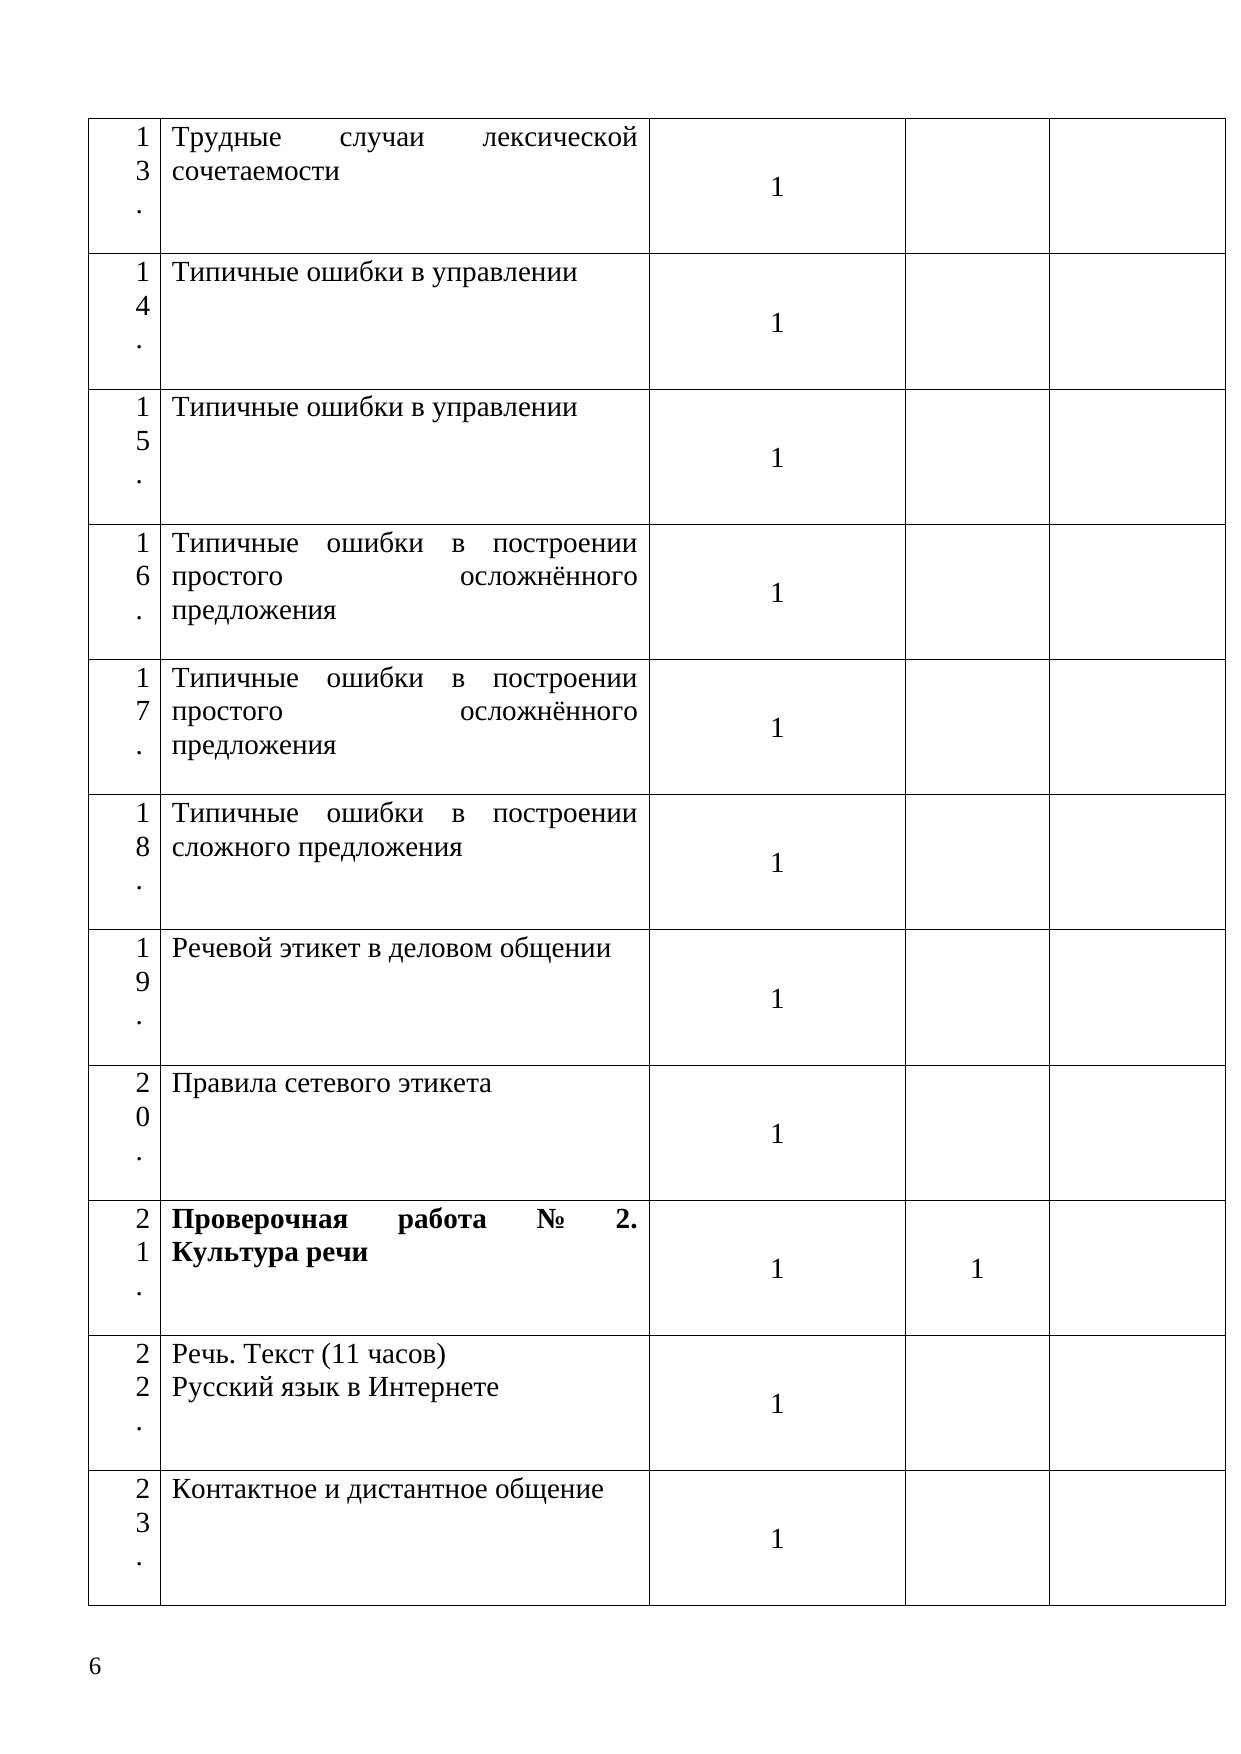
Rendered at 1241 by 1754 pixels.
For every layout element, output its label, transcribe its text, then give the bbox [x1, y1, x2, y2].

table_cell 1 [650, 254, 905, 388]
table_cell [89, 254, 160, 388]
table_cell [1050, 930, 1225, 1064]
table_cell 1 [906, 1201, 1049, 1335]
table_cell [1050, 795, 1225, 929]
table_cell [906, 254, 1049, 388]
table_cell Контактное и дистантное общение [161, 1471, 649, 1605]
table_cell Правила сетевого этикета [161, 1066, 649, 1200]
table_cell [906, 660, 1049, 794]
table_cell [1050, 525, 1225, 659]
table_cell 1 [650, 390, 905, 524]
table_cell Типичные ошибки в построении простого осложнённого предложения [161, 525, 649, 659]
table_cell [89, 119, 160, 253]
table_cell 1 [650, 660, 905, 794]
table_cell [906, 1471, 1049, 1605]
table_cell Проверочная работа № 2. Культура речи [161, 1201, 649, 1335]
table_cell [89, 1336, 160, 1470]
table_cell Типичные ошибки в управлении [161, 390, 649, 524]
table_cell Трудные случаи лексической сочетаемости [161, 119, 649, 253]
table_cell [906, 930, 1049, 1064]
table_cell 1 [650, 119, 905, 253]
table_cell [906, 1066, 1049, 1200]
table_cell [1050, 390, 1225, 524]
table_cell 1 [650, 930, 905, 1064]
table_cell [1050, 1066, 1225, 1200]
table_cell [906, 525, 1049, 659]
table_cell [906, 1336, 1049, 1470]
table_cell 1 [650, 1066, 905, 1200]
table_cell [89, 1066, 160, 1200]
table_cell [906, 119, 1049, 253]
table_cell [906, 390, 1049, 524]
table_cell Типичные ошибки в управлении [161, 254, 649, 388]
table_cell [1050, 1471, 1225, 1605]
table_cell [89, 390, 160, 524]
table_cell [1050, 1201, 1225, 1335]
table_cell Речь. Текст (11 часов) Русский язык в Интернете [161, 1336, 649, 1470]
table_cell [89, 1201, 160, 1335]
table_cell 1 [650, 1201, 905, 1335]
table_cell [906, 795, 1049, 929]
table_cell [89, 660, 160, 794]
table_cell [89, 525, 160, 659]
table_cell [1050, 1336, 1225, 1470]
table_cell 1 [650, 1336, 905, 1470]
table_cell 1 [650, 795, 905, 929]
table_cell Типичные ошибки в построении простого осложнённого предложения [161, 660, 649, 794]
table_cell Типичные ошибки в построении сложного предложения [161, 795, 649, 929]
table_cell 1 [650, 1471, 905, 1605]
table_cell 1 [650, 525, 905, 659]
table_cell [89, 1471, 160, 1605]
table_cell [1050, 660, 1225, 794]
table_cell [89, 930, 160, 1064]
table_cell [89, 795, 160, 929]
table_cell Речевой этикет в деловом общении [161, 930, 649, 1064]
table_cell [1050, 119, 1225, 253]
table_cell [1050, 254, 1225, 388]
